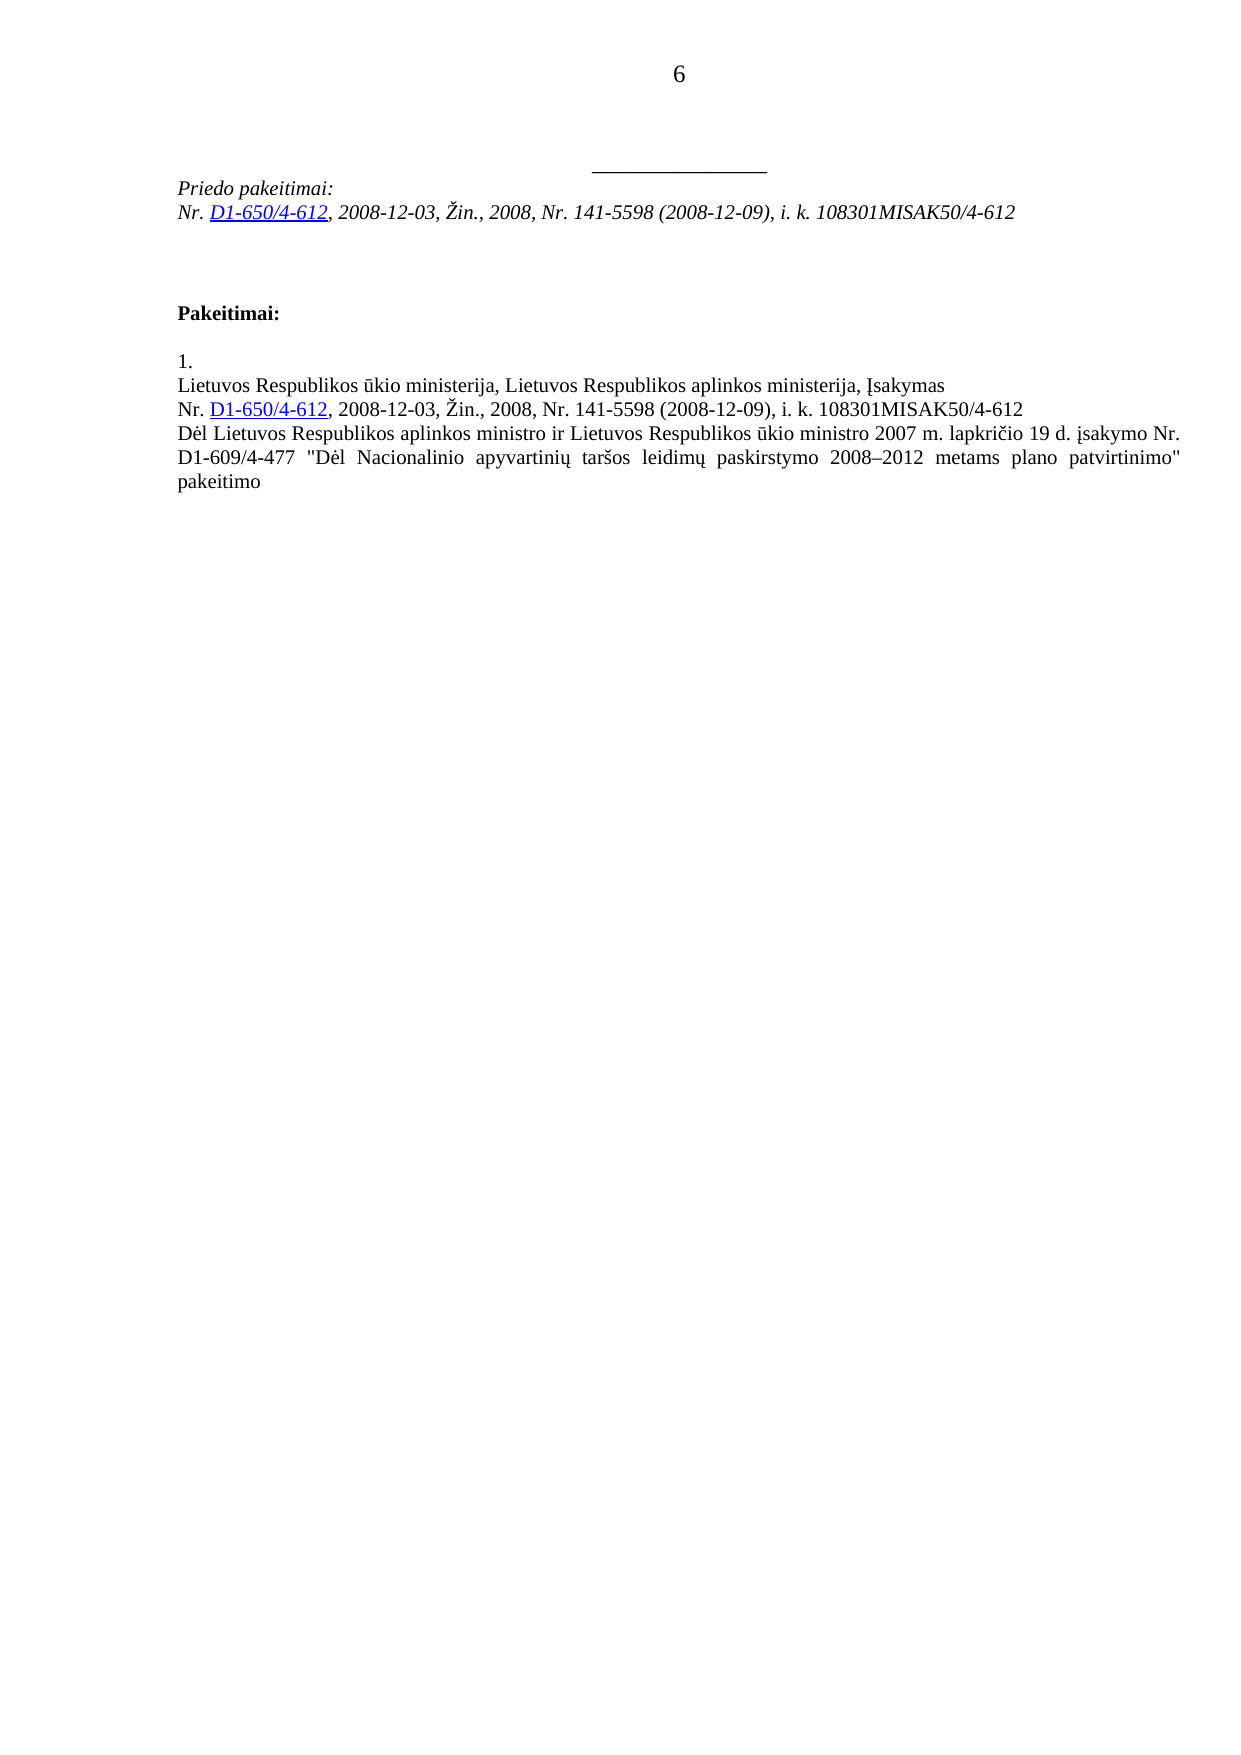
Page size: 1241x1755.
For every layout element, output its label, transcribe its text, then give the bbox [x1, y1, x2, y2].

text ______________ [177, 147, 1181, 176]
text Nr. D1-650/4-612, 2008-12-03, Žin., 2008, Nr. 141-5598 (2008-12-09), i. k. 108301MISAK50/4-612 [177, 200, 1181, 224]
text Pakeitimai: [177, 301, 1181, 325]
text Nr. D1-650/4-612, 2008-12-03, Žin., 2008, Nr. 141-5598 (2008-12-09), i. k. 108301MISAK50/4-612 [177, 397, 1181, 421]
text 1. [177, 349, 1181, 373]
text Dėl Lietuvos Respublikos aplinkos ministro ir Lietuvos Respublikos ūkio ministro 2007 m. lapkričio 19 d. įsakymo Nr. D1-609/4-477 "Dėl Nacionalinio apyvartinių taršos leidimų paskirstymo 2008–2012 metams plano patvirtinimo" pakeitimo [177, 421, 1181, 493]
text Priedo pakeitimai: [177, 176, 1181, 200]
text Lietuvos Respublikos ūkio ministerija, Lietuvos Respublikos aplinkos ministerija, Įsakymas [177, 373, 1181, 397]
